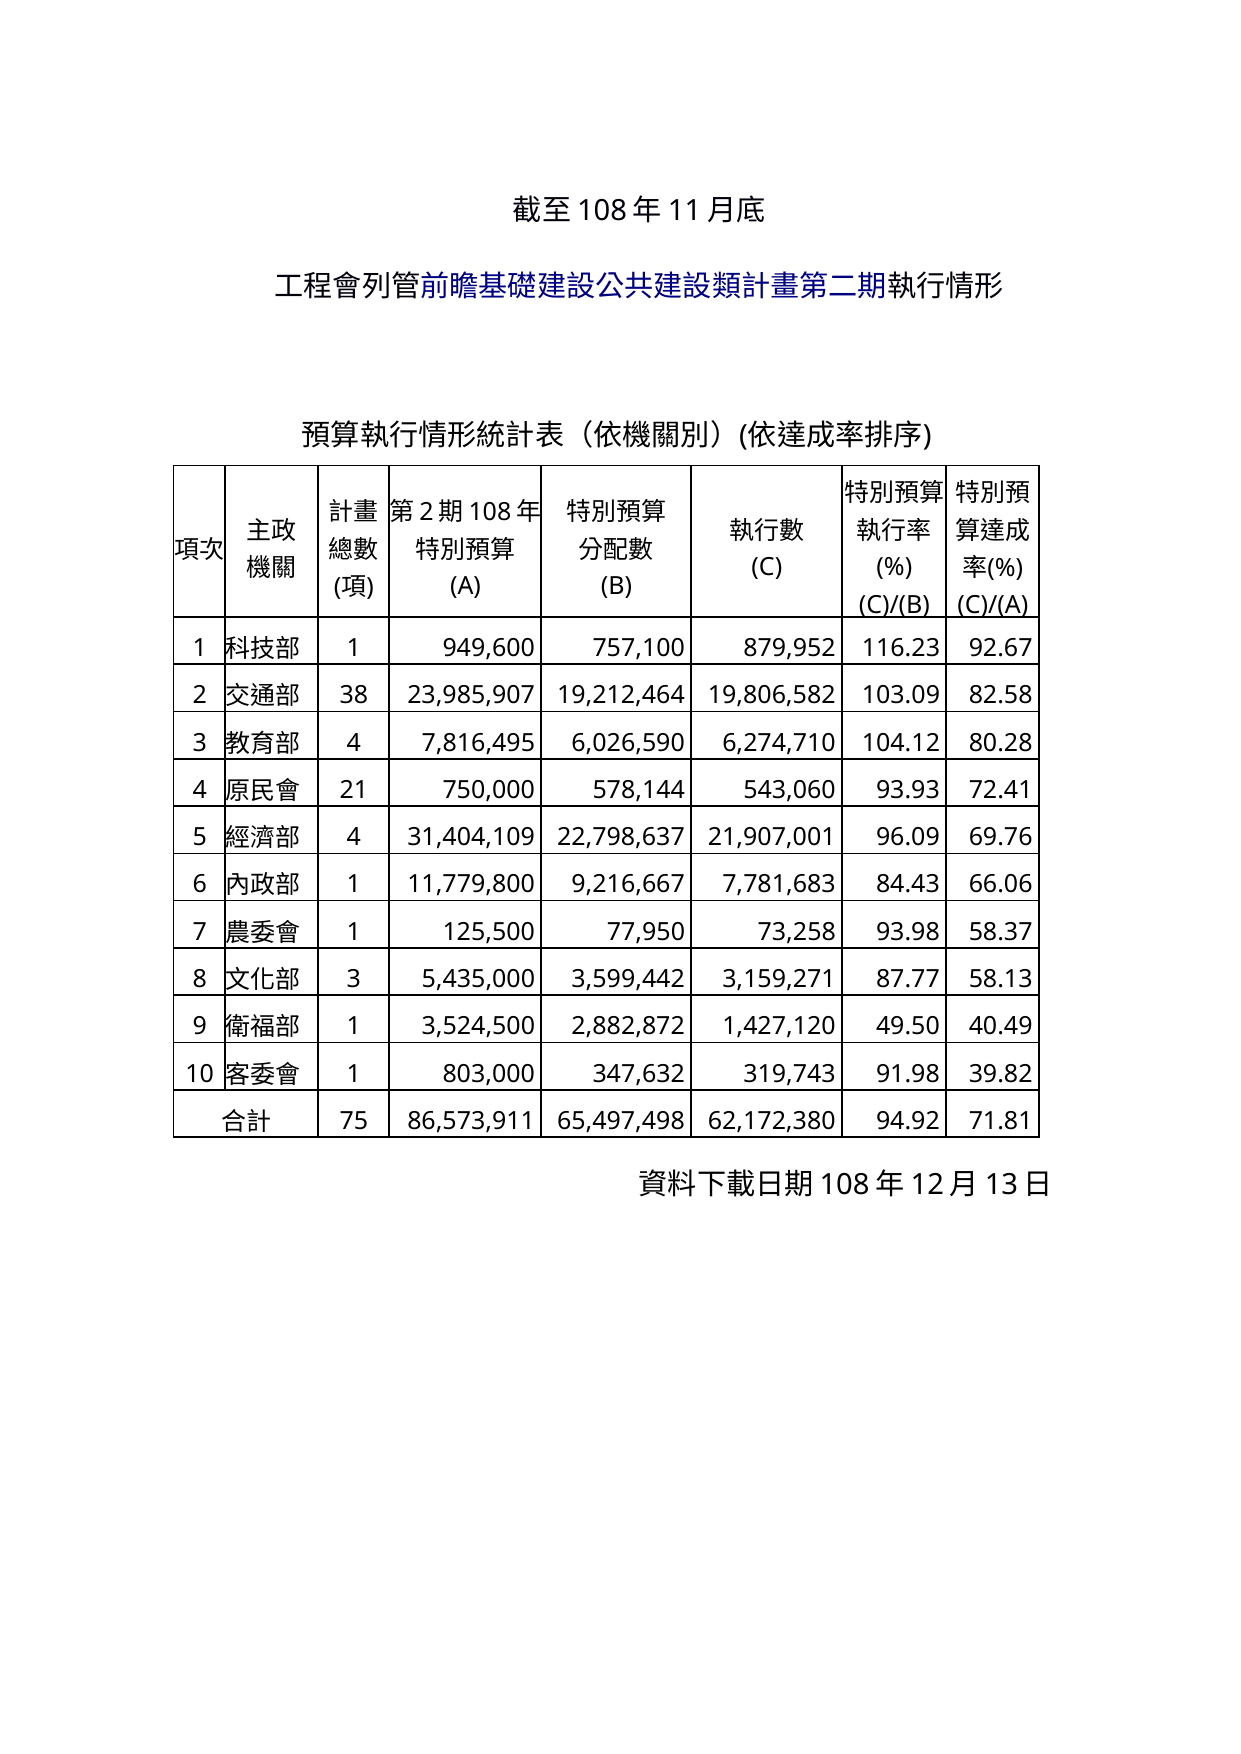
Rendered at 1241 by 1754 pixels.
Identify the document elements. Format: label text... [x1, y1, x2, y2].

table_cell 科技部 [226, 618, 317, 663]
table_cell 66.06 [947, 854, 1038, 900]
table_cell 1 [319, 1043, 388, 1089]
table_cell 38 [319, 665, 388, 711]
table_header 特別預算達成率(%) (C)/(A) [947, 466, 1038, 616]
table_cell 71.81 [947, 1091, 1038, 1136]
table_cell 3,524,500 [390, 996, 540, 1042]
table_cell 6,274,710 [692, 712, 841, 758]
table_cell 757,100 [542, 618, 690, 663]
table_cell 10 [174, 1043, 224, 1089]
table_cell 116.23 [843, 618, 945, 663]
table_cell 2 [174, 665, 224, 711]
table_cell 1 [174, 618, 224, 663]
table_cell 31,404,109 [390, 807, 540, 852]
table_header 特別預算 分配數 (B) [542, 466, 690, 616]
table_cell 21 [319, 760, 388, 805]
table_cell 3,599,442 [542, 949, 690, 994]
table_cell 9,216,667 [542, 854, 690, 900]
table_header 第2期108年特別預算 (A) [390, 466, 540, 616]
table_cell 94.92 [843, 1091, 945, 1136]
table_cell 73,258 [692, 901, 841, 947]
text 預算執行情形統計表（依機關別）(依達成率排序) [187, 389, 1053, 464]
table_cell 72.41 [947, 760, 1038, 805]
table_cell 879,952 [692, 618, 841, 663]
table_cell 949,600 [390, 618, 540, 663]
table_cell 農委會 [226, 901, 317, 947]
table_cell 5,435,000 [390, 949, 540, 994]
table_cell 22,798,637 [542, 807, 690, 852]
table_cell 原民會 [226, 760, 317, 805]
table_cell 347,632 [542, 1043, 690, 1089]
table_header 計畫總數(項) [319, 466, 388, 616]
table_header 執行數 (C) [692, 466, 841, 616]
table_cell 65,497,498 [542, 1091, 690, 1136]
table_cell 58.13 [947, 949, 1038, 994]
table_cell 104.12 [843, 712, 945, 758]
table_cell 6 [174, 854, 224, 900]
table_cell 19,212,464 [542, 665, 690, 711]
table_cell 87.77 [843, 949, 945, 994]
table_cell 58.37 [947, 901, 1038, 947]
table_header 主政 機關 [226, 466, 317, 616]
table_cell 3 [319, 949, 388, 994]
table_cell 經濟部 [226, 807, 317, 852]
table_cell 77,950 [542, 901, 690, 947]
table_cell 4 [319, 807, 388, 852]
table_cell 103.09 [843, 665, 945, 711]
table_cell 23,985,907 [390, 665, 540, 711]
table_cell 8 [174, 949, 224, 994]
table_cell 84.43 [843, 854, 945, 900]
table_cell 92.67 [947, 618, 1038, 663]
table_cell 96.09 [843, 807, 945, 852]
table_cell 86,573,911 [390, 1091, 540, 1136]
table_cell 62,172,380 [692, 1091, 841, 1136]
table_header 項次 [174, 466, 224, 616]
table_cell 80.28 [947, 712, 1038, 758]
table_header 特別預算 執行率(%) (C)/(B) [843, 466, 945, 616]
table_cell 91.98 [843, 1043, 945, 1089]
table_cell 7,781,683 [692, 854, 841, 900]
table_cell 1 [319, 618, 388, 663]
text 工程會列管前瞻基礎建設公共建設類計畫第二期執行情形 [225, 239, 1053, 314]
table_cell 1,427,120 [692, 996, 841, 1042]
text 截至108年11月底 [225, 164, 1053, 239]
table_cell 文化部 [226, 949, 317, 994]
table_cell 40.49 [947, 996, 1038, 1042]
table_cell 3 [174, 712, 224, 758]
table_cell 1 [319, 996, 388, 1042]
table_cell 578,144 [542, 760, 690, 805]
table_cell 衛福部 [226, 996, 317, 1042]
table_cell 75 [319, 1091, 388, 1136]
table_cell 9 [174, 996, 224, 1042]
table_cell 3,159,271 [692, 949, 841, 994]
text 資料下載日期108年12月13日 [187, 1138, 1053, 1213]
table_cell 合計 [174, 1091, 317, 1136]
table_cell 5 [174, 807, 224, 852]
table_cell 82.58 [947, 665, 1038, 711]
table_cell 7,816,495 [390, 712, 540, 758]
table_cell 319,743 [692, 1043, 841, 1089]
table_cell 2,882,872 [542, 996, 690, 1042]
table_cell 49.50 [843, 996, 945, 1042]
table_cell 803,000 [390, 1043, 540, 1089]
table_cell 21,907,001 [692, 807, 841, 852]
table_cell 1 [319, 854, 388, 900]
table_cell 4 [174, 760, 224, 805]
table_cell 93.98 [843, 901, 945, 947]
table_cell 543,060 [692, 760, 841, 805]
table_cell 內政部 [226, 854, 317, 900]
table_cell 4 [319, 712, 388, 758]
table_cell 69.76 [947, 807, 1038, 852]
table_cell 教育部 [226, 712, 317, 758]
table_cell 39.82 [947, 1043, 1038, 1089]
table_cell 7 [174, 901, 224, 947]
table_cell 6,026,590 [542, 712, 690, 758]
table_cell 93.93 [843, 760, 945, 805]
table_cell 125,500 [390, 901, 540, 947]
table_cell 交通部 [226, 665, 317, 711]
table_cell 客委會 [226, 1043, 317, 1089]
table_cell 750,000 [390, 760, 540, 805]
table_cell 1 [319, 901, 388, 947]
table_cell 11,779,800 [390, 854, 540, 900]
table_cell 19,806,582 [692, 665, 841, 711]
